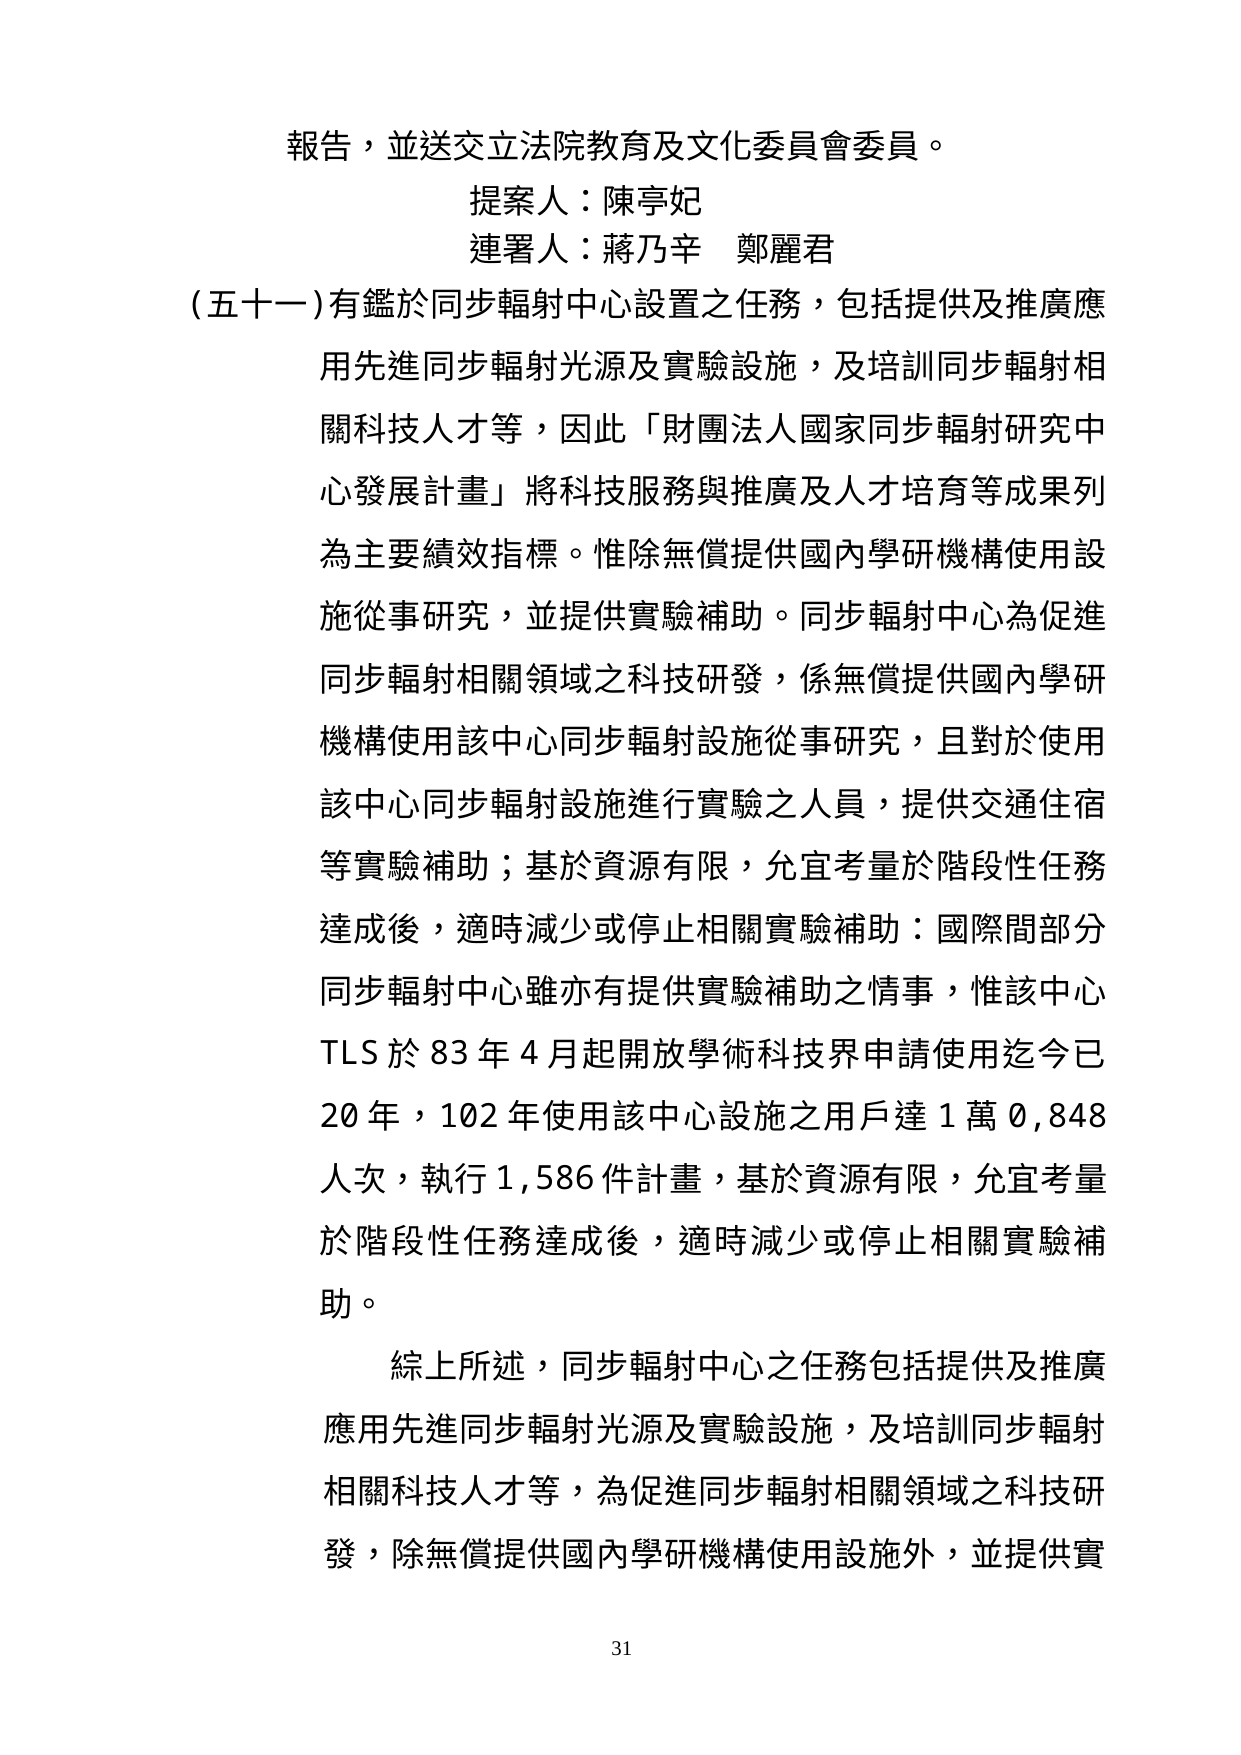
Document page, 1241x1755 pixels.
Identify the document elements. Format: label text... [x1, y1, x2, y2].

text 提案人：陳亭妃 [136, 175, 1107, 223]
text (五十一)有鑑於同步輻射中心設置之任務，包括提供及推廣應用先進同步輻射光源及實驗設施，及培訓同步輻射相關科技人才等，因此「財團法人國家同步輻射研究中心發展計畫」將科技服務與推廣及人才培育等成果列為主要績效指標。惟除無償提供國內學研機構使用設施從事研究，並提供實驗補助。同步輻射中心為促進同步輻射相關領域之科技研發，係無償提供國內學研機構使用該中心同步輻射設施從事研究，且對於使用該中心同步輻射設施進行實驗之人員，提供交通住宿等實驗補助；基於資源有限，允宜考量於階段性任務達成後，適時減少或停止相關實驗補助：國際間部分同步輻射中心雖亦有提供實驗補助之情事，惟該中心TLS於83年4月起開放學術科技界申請使用迄今已20年，102年使用該中心設施之用戶達1萬0,848人次，執行1,586件計畫，基於資源有限，允宜考量於階段性任務達成後，適時減少或停止相關實驗補助。 [186, 271, 1107, 1333]
text 連署人：蔣乃辛 鄭麗君 [136, 223, 1107, 271]
text 綜上所述，同步輻射中心之任務包括提供及推廣應用先進同步輻射光源及實驗設施，及培訓同步輻射相關科技人才等，為促進同步輻射相關領域之科技研發，除無償提供國內學研機構使用設施外，並提供實 [323, 1333, 1107, 1583]
text 報告，並送交立法院教育及文化委員會委員。 [286, 112, 1107, 175]
